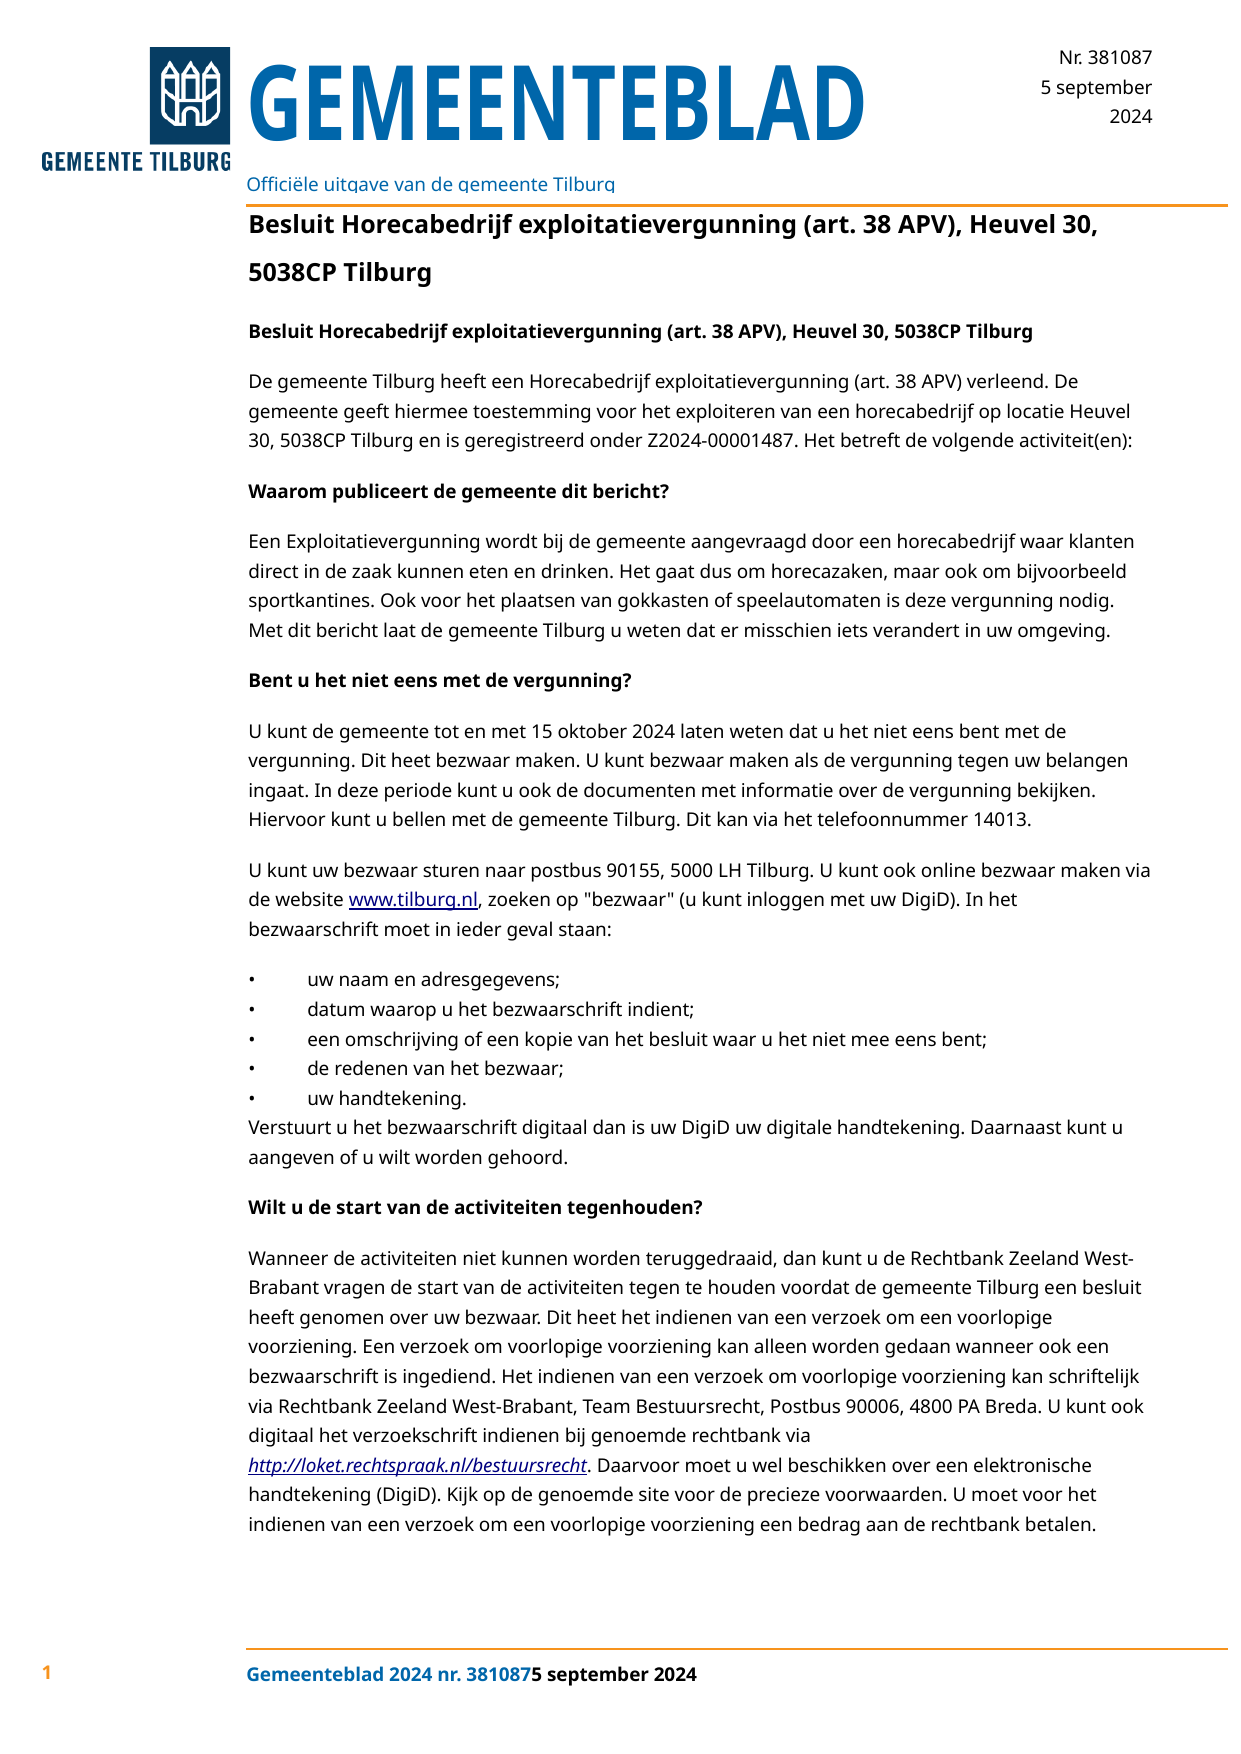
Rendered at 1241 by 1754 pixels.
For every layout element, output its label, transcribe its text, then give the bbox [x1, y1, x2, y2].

text Wilt u de start van de activiteiten tegenhouden? [248, 1194, 1152, 1220]
list datum waarop u het bezwaarschrift indient; [248, 996, 1152, 1022]
text Bent u het niet eens met de vergunning? [248, 667, 1152, 693]
list uw naam en adresgegevens; [248, 967, 1152, 992]
text Besluit Horecabedrijf exploitatievergunning (art. 38 APV), Heuvel 30, 5038CP Tilburg [248, 318, 1152, 344]
text Verstuurt u het bezwaarschrift digitaal dan is uw DigiD uw digitale handtekening. Daarnaast kunt u aangeven of u wilt worden gehoord. [248, 1114, 1152, 1170]
text U kunt uw bezwaar sturen naar postbus 90155, 5000 LH Tilburg. U kunt ook online bezwaar maken via de website www.tilburg.nl, zoeken op "bezwaar" (u kunt inloggen met uw DigiD). In het bezwaarschrift moet in ieder geval staan: [248, 857, 1152, 942]
text Besluit Horecabedrijf exploitatievergunning (art. 38 APV), Heuvel 30, 5038CP Tilburg [248, 207, 1152, 288]
list de redenen van het bezwaar; [248, 1055, 1152, 1081]
text Waarom publiceert de gemeente dit bericht? [248, 478, 1152, 504]
text U kunt de gemeente tot en met 15 oktober 2024 laten weten dat u het niet eens bent met de vergunning. Dit heet bezwaar maken. U kunt bezwaar maken als de vergunning tegen uw belangen ingaat. In deze periode kunt u ook de documenten met informatie over de vergunning bekijken. Hiervoor kunt u bellen met de gemeente Tilburg. Dit kan via het telefoonnummer 14013. [248, 718, 1152, 832]
picture [41, 47, 231, 172]
text Een Exploitatievergunning wordt bij de gemeente aangevraagd door een horecabedrijf waar klanten direct in de zaak kunnen eten en drinken. Het gaat dus om horecazaken, maar ook om bijvoorbeeld sportkantines. Ook voor het plaatsen van gokkasten of speelautomaten is deze vergunning nodig. Met dit bericht laat de gemeente Tilburg u weten dat er misschien iets verandert in uw omgeving. [248, 528, 1152, 643]
text Wanneer de activiteiten niet kunnen worden teruggedraaid, dan kunt u de Rechtbank Zeeland West-Brabant vragen de start van de activiteiten tegen te houden voordat de gemeente Tilburg een besluit heeft genomen over uw bezwaar. Dit heet het indienen van een verzoek om een voorlopige voorziening. Een verzoek om voorlopige voorziening kan alleen worden gedaan wanneer ook een bezwaarschrift is ingediend. Het indienen van een verzoek om voorlopige voorziening kan schriftelijk via Rechtbank Zeeland West-Brabant, Team Bestuursrecht, Postbus 90006, 4800 PA Breda. U kunt ook digitaal het verzoekschrift indienen bij genoemde rechtbank via http://loket.rechtspraak.nl/bestuursrecht. Daarvoor moet u wel beschikken over een elektronische handtekening (DigiD). Kijk op de genoemde site voor de precieze voorwaarden. U moet voor het indienen van een verzoek om een voorlopige voorziening een bedrag aan de rechtbank betalen. [248, 1245, 1152, 1537]
text De gemeente Tilburg heeft een Horecabedrijf exploitatievergunning (art. 38 APV) verleend. De gemeente geeft hiermee toestemming voor het exploiteren van een horecabedrijf op locatie Heuvel 30, 5038CP Tilburg en is geregistreerd onder Z2024-00001487. Het betreft de volgende activiteit(en): [248, 368, 1152, 453]
list uw handtekening. [248, 1085, 1152, 1111]
list een omschrijving of een kopie van het besluit waar u het niet mee eens bent; [248, 1026, 1152, 1052]
